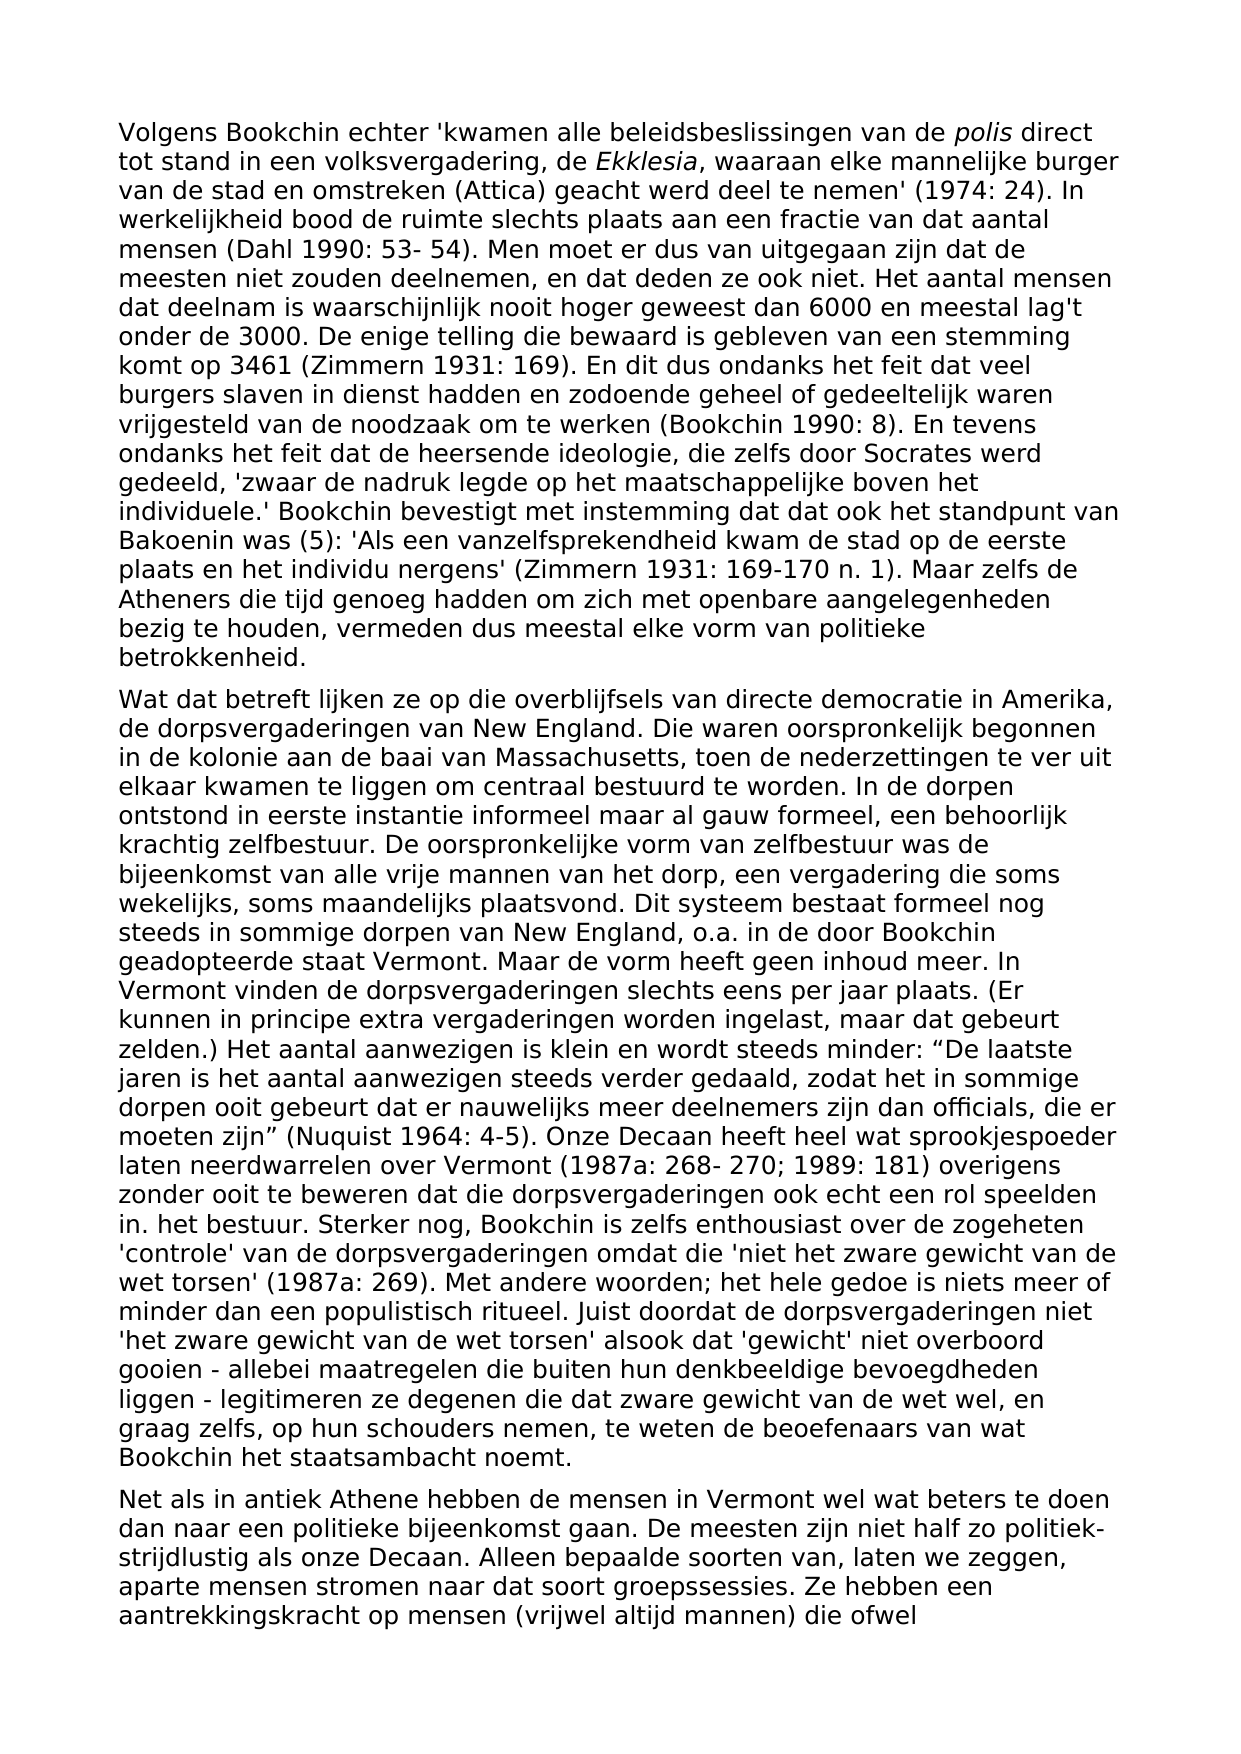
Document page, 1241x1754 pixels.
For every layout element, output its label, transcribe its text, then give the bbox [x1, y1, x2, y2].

text Volgens Bookchin echter 'kwamen alle beleidsbeslissingen van de polis direct tot stand in een volksvergadering, de Ekklesia, waaraan elke mannelijke burger van de stad en omstreken (Attica) geacht werd deel te nemen' (1974: 24). In werkelijkheid bood de ruimte slechts plaats aan een fractie van dat aantal mensen (Dahl 1990: 53- 54). Men moet er dus van uitgegaan zijn dat de meesten niet zouden deelnemen, en dat deden ze ook niet. Het aantal mensen dat deelnam is waarschijnlijk nooit hoger geweest dan 6000 en meestal lag't onder de 3000. De enige telling die bewaard is gebleven van een stemming komt op 3461 (Zimmern 1931: 169). En dit dus ondanks het feit dat veel burgers slaven in dienst hadden en zodoende geheel of gedeeltelijk waren vrijgesteld van de noodzaak om te werken (Bookchin 1990: 8). En tevens ondanks het feit dat de heersende ideologie, die zelfs door Socrates werd gedeeld, 'zwaar de nadruk legde op het maatschappelijke boven het individuele.' Bookchin bevestigt met instemming dat dat ook het standpunt van Bakoenin was (5): 'Als een vanzelfsprekendheid kwam de stad op de eerste plaats en het individu nergens' (Zimmern 1931: 169-170 n. 1). Maar zelfs de Atheners die tijd genoeg hadden om zich met openbare aangelegenheden bezig te houden, vermeden dus meestal elke vorm van politieke betrokkenheid. [118, 118, 1122, 672]
text Wat dat betreft lijken ze op die overblijfsels van directe democratie in Amerika, de dorpsvergaderingen van New England. Die waren oorspronkelijk begonnen in de kolonie aan de baai van Massachusetts, toen de nederzettingen te ver uit elkaar kwamen te liggen om centraal bestuurd te worden. In de dorpen ontstond in eerste instantie informeel maar al gauw formeel, een behoorlijk krachtig zelfbestuur. De oorspronkelijke vorm van zelfbestuur was de bijeenkomst van alle vrije mannen van het dorp, een vergadering die soms wekelijks, soms maandelijks plaatsvond. Dit systeem bestaat formeel nog steeds in sommige dorpen van New England, o.a. in de door Bookchin geadopteerde staat Vermont. Maar de vorm heeft geen inhoud meer. In Vermont vinden de dorpsvergaderingen slechts eens per jaar plaats. (Er kunnen in principe extra vergaderingen worden ingelast, maar dat gebeurt zelden.) Het aantal aanwezigen is klein en wordt steeds minder: “De laatste jaren is het aantal aanwezigen steeds verder gedaald, zodat het in sommige dorpen ooit gebeurt dat er nauwelijks meer deelnemers zijn dan officials, die er moeten zijn” (Nuquist 1964: 4-5). Onze Decaan heeft heel wat sprookjespoeder laten neerdwarrelen over Vermont (1987a: 268- 270; 1989: 181) overigens zonder ooit te beweren dat die dorpsvergaderingen ook echt een rol speelden in. het bestuur. Sterker nog, Bookchin is zelfs enthousiast over de zogeheten 'controle' van de dorpsvergaderingen omdat die 'niet het zware gewicht van de wet torsen' (1987a: 269). Met andere woorden; het hele gedoe is niets meer of minder dan een populistisch ritueel. Juist doordat de dorpsvergaderingen niet 'het zware gewicht van de wet torsen' alsook dat 'gewicht' niet overboord gooien - allebei maatregelen die buiten hun denkbeeldige bevoegdheden liggen - legitimeren ze degenen die dat zware gewicht van de wet wel, en graag zelfs, op hun schouders nemen, te weten de beoefenaars van wat Bookchin het staatsambacht noemt. [118, 685, 1122, 1472]
text Net als in antiek Athene hebben de mensen in Vermont wel wat beters te doen dan naar een politieke bijeenkomst gaan. De meesten zijn niet half zo politiek-strijdlustig als onze Decaan. Alleen bepaalde soorten van, laten we zeggen, aparte mensen stromen naar dat soort groepssessies. Ze hebben een aantrekkingskracht op mensen (vrijwel altijd mannen) die ofwel [118, 1485, 1122, 1631]
